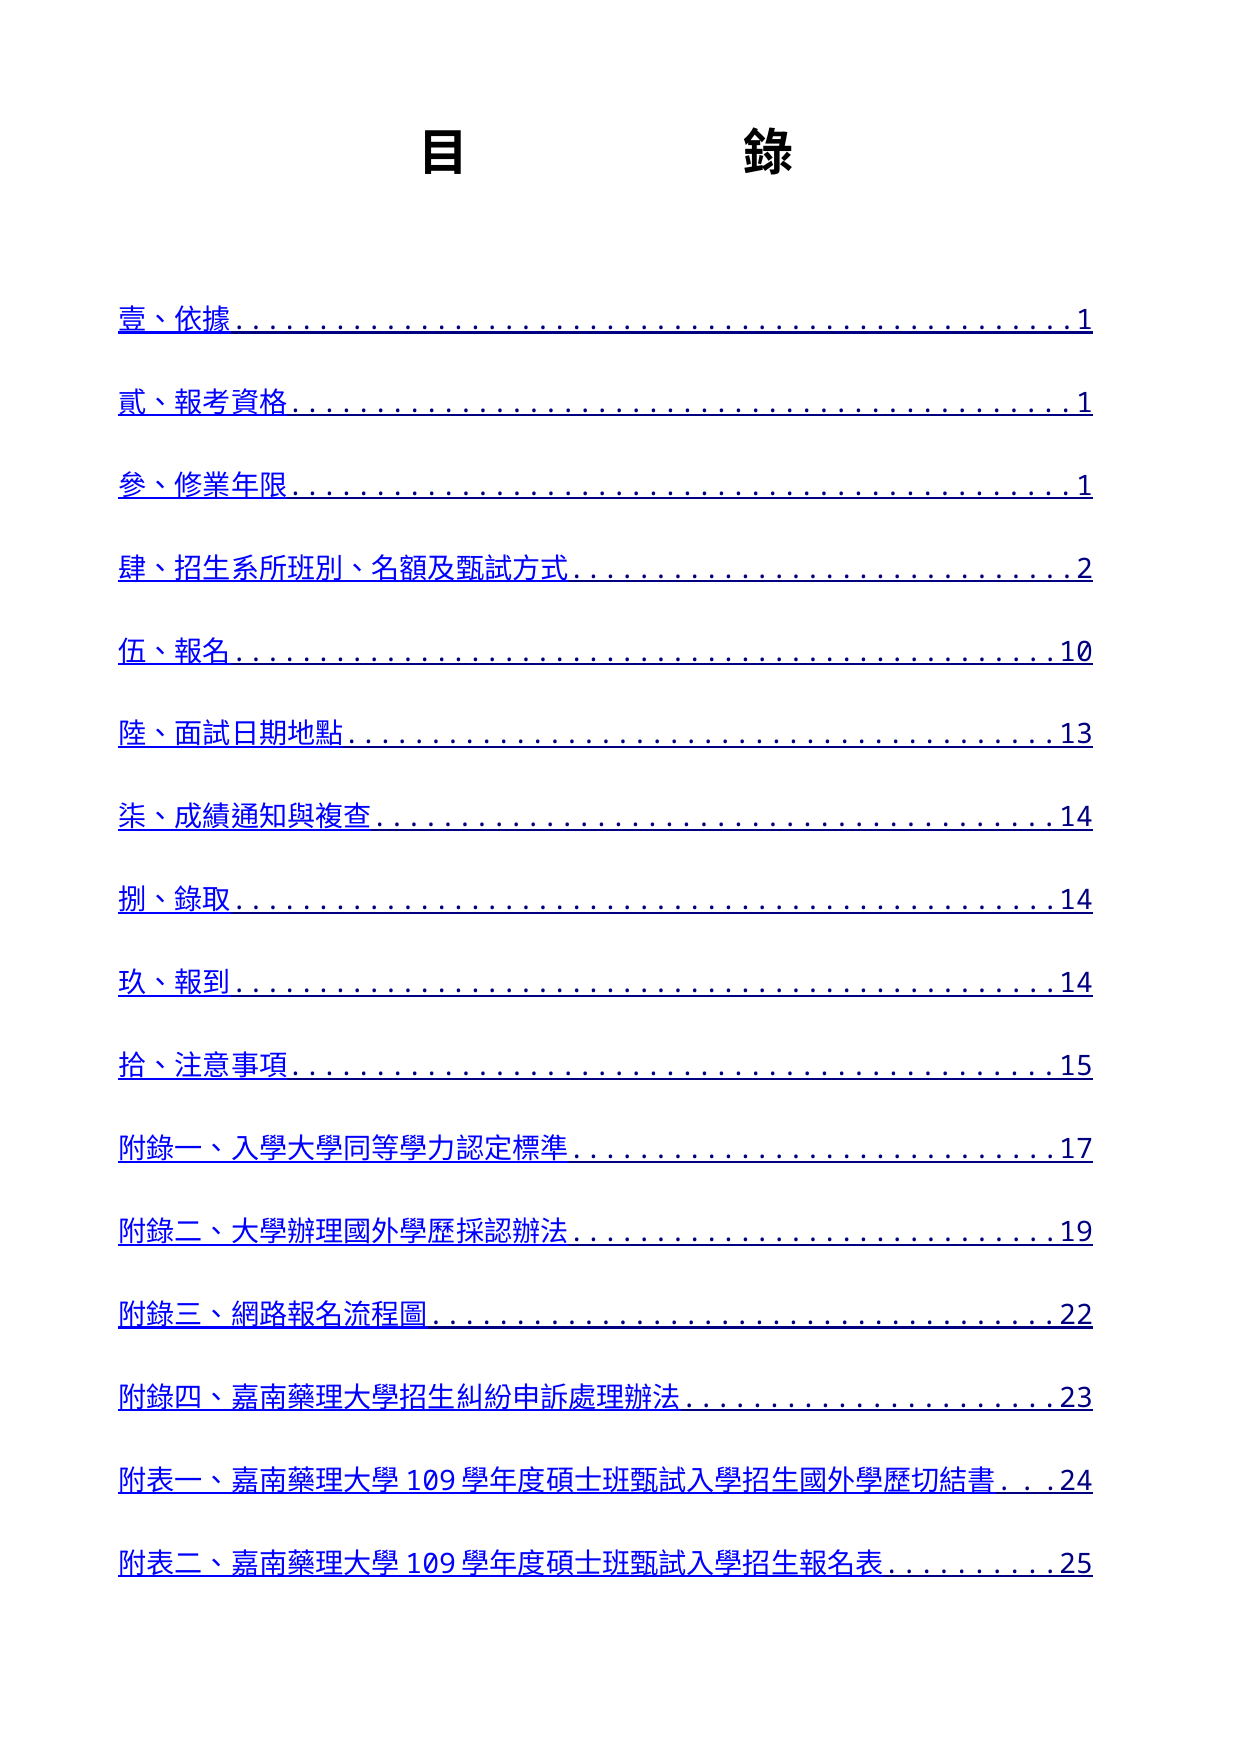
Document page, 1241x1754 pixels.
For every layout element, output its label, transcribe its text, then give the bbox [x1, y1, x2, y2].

text [118, 1080, 1093, 1084]
text 附表二、嘉南藥理大學109學年度碩士班甄試入學招生報名表 25 [118, 1519, 1093, 1575]
text 貳、報考資格 1 [118, 358, 1093, 414]
text [118, 1246, 1093, 1250]
text [118, 997, 1093, 1001]
text 附表一、嘉南藥理大學109學年度碩士班甄試入學招生國外學歷切結書 24 [118, 1436, 1093, 1492]
text 捌、錄取 14 [118, 856, 1093, 912]
text [118, 1494, 1093, 1499]
text 附錄四、嘉南藥理大學招生糾紛申訴處理辦法 23 [118, 1353, 1093, 1409]
text [118, 1577, 1093, 1582]
text 附錄一、入學大學同等學力認定標準 17 [118, 1104, 1093, 1161]
text 肆、招生系所班別、名額及甄試方式 2 [118, 524, 1093, 580]
text [118, 748, 1093, 752]
text [118, 1329, 1093, 1333]
text [118, 665, 1093, 669]
text [118, 582, 1093, 587]
text 附錄二、大學辦理國外學歷採認辦法 19 [118, 1187, 1093, 1244]
text [118, 499, 1093, 504]
text 參、修業年限 1 [118, 441, 1093, 497]
text 附錄三、網路報名流程圖 22 [118, 1270, 1093, 1326]
text 柒、成績通知與複查 14 [118, 773, 1093, 829]
text 玖、報到 14 [118, 939, 1093, 995]
text [118, 334, 1093, 338]
text [118, 1411, 1093, 1416]
text 壹、依據 1 [118, 275, 1093, 331]
text [118, 831, 1093, 835]
text [118, 416, 1093, 421]
text 伍、報名 10 [118, 607, 1093, 663]
text 拾、注意事項 15 [118, 1022, 1093, 1078]
text 陸、面試日期地點 13 [118, 690, 1093, 746]
text 目 錄 [118, 112, 1093, 184]
text [118, 914, 1093, 918]
text [118, 1163, 1093, 1167]
